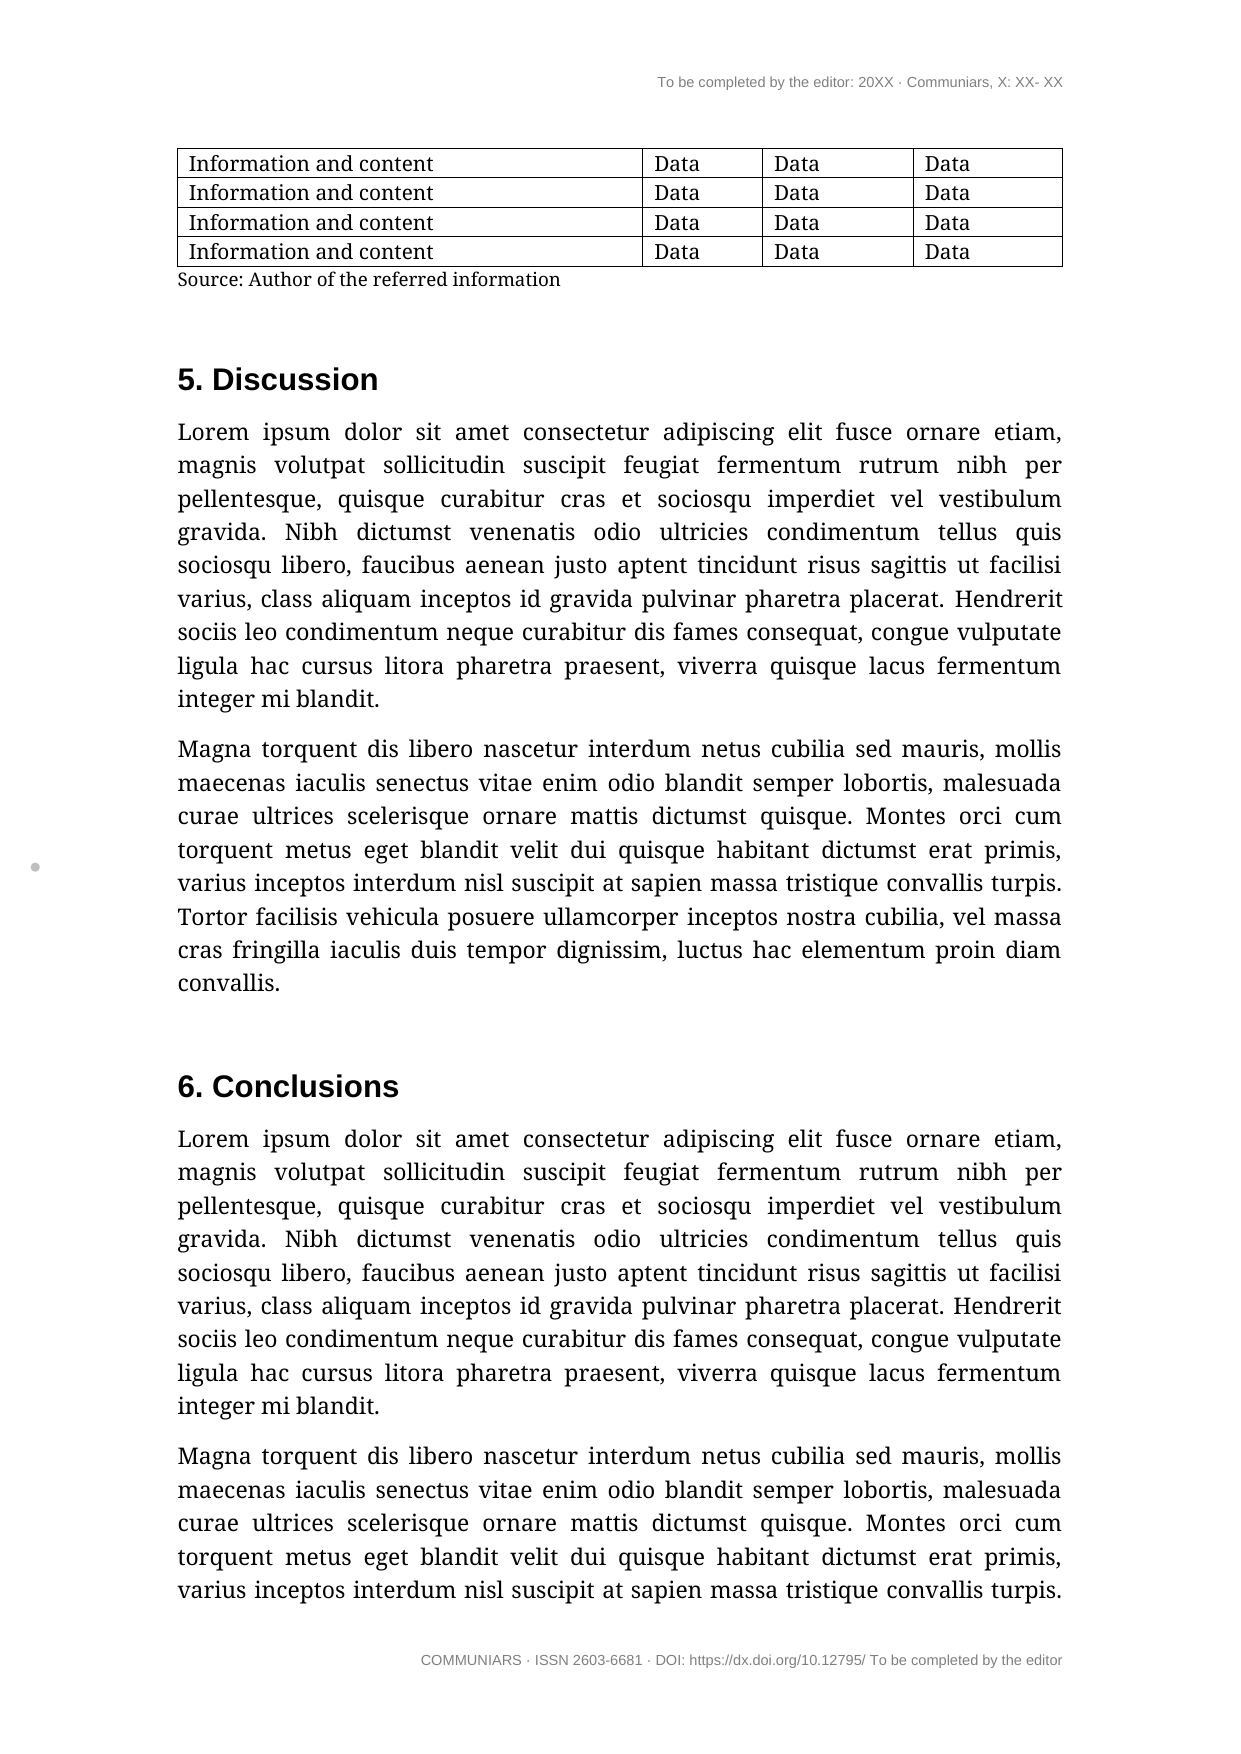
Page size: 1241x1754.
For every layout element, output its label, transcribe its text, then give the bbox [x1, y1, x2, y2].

text 6. Conclusions [177, 1068, 1063, 1103]
table_cell Data [643, 237, 762, 266]
text Source: Author of the referred information [177, 267, 1063, 292]
table_cell Information and content [178, 208, 642, 236]
table_cell Information and content [178, 149, 642, 177]
table_cell Data [763, 149, 913, 177]
table_cell Information and content [178, 178, 642, 207]
table_cell Data [914, 208, 1062, 236]
text Lorem ipsum dolor sit amet consectetur adipiscing elit fusce ornare etiam, magnis volutpat sollicitudin suscipit feugiat fermentum rutrum nibh per pellentesque, quisque curabitur cras et sociosqu imperdiet vel vestibulum gravida. Nibh dictumst venenatis odio ultricies condimentum tellus quis sociosqu libero, faucibus aenean justo aptent tincidunt risus sagittis ut facilisi varius, class aliquam inceptos id gravida pulvinar pharetra placerat. Hendrerit sociis leo condimentum neque curabitur dis fames consequat, congue vulputate ligula hac cursus litora pharetra praesent, viverra quisque lacus fermentum integer mi blandit. [177, 1123, 1063, 1421]
table_cell Data [763, 208, 913, 236]
text 5. Discussion [177, 361, 1063, 397]
table_cell Data [914, 237, 1062, 266]
table_cell Data [643, 208, 762, 236]
table_cell Data [643, 149, 762, 177]
text Magna torquent dis libero nascetur interdum netus cubilia sed mauris, mollis maecenas iaculis senectus vitae enim odio blandit semper lobortis, malesuada curae ultrices scelerisque ornare mattis dictumst quisque. Montes orci cum torquent metus eget blandit velit dui quisque habitant dictumst erat primis, varius inceptos interdum nisl suscipit at sapien massa tristique convallis turpis. Tortor facilisis vehicula posuere ullamcorper inceptos nostra cubilia, vel massa cras fringilla iaculis duis tempor dignissim, luctus hac elementum proin diam convallis. [177, 733, 1063, 999]
text Lorem ipsum dolor sit amet consectetur adipiscing elit fusce ornare etiam, magnis volutpat sollicitudin suscipit feugiat fermentum rutrum nibh per pellentesque, quisque curabitur cras et sociosqu imperdiet vel vestibulum gravida. Nibh dictumst venenatis odio ultricies condimentum tellus quis sociosqu libero, faucibus aenean justo aptent tincidunt risus sagittis ut facilisi varius, class aliquam inceptos id gravida pulvinar pharetra placerat. Hendrerit sociis leo condimentum neque curabitur dis fames consequat, congue vulputate ligula hac cursus litora pharetra praesent, viverra quisque lacus fermentum integer mi blandit. [177, 416, 1063, 714]
table_cell Data [643, 178, 762, 207]
table_cell Data [914, 149, 1062, 177]
table_cell Data [914, 178, 1062, 207]
table_cell Data [763, 178, 913, 207]
table_cell Information and content [178, 237, 642, 266]
table_cell Data [763, 237, 913, 266]
text Magna torquent dis libero nascetur interdum netus cubilia sed mauris, mollis maecenas iaculis senectus vitae enim odio blandit semper lobortis, malesuada curae ultrices scelerisque ornare mattis dictumst quisque. Montes orci cum torquent metus eget blandit velit dui quisque habitant dictumst erat primis, varius inceptos interdum nisl suscipit at sapien massa tristique convallis turpis. [177, 1440, 1063, 1605]
